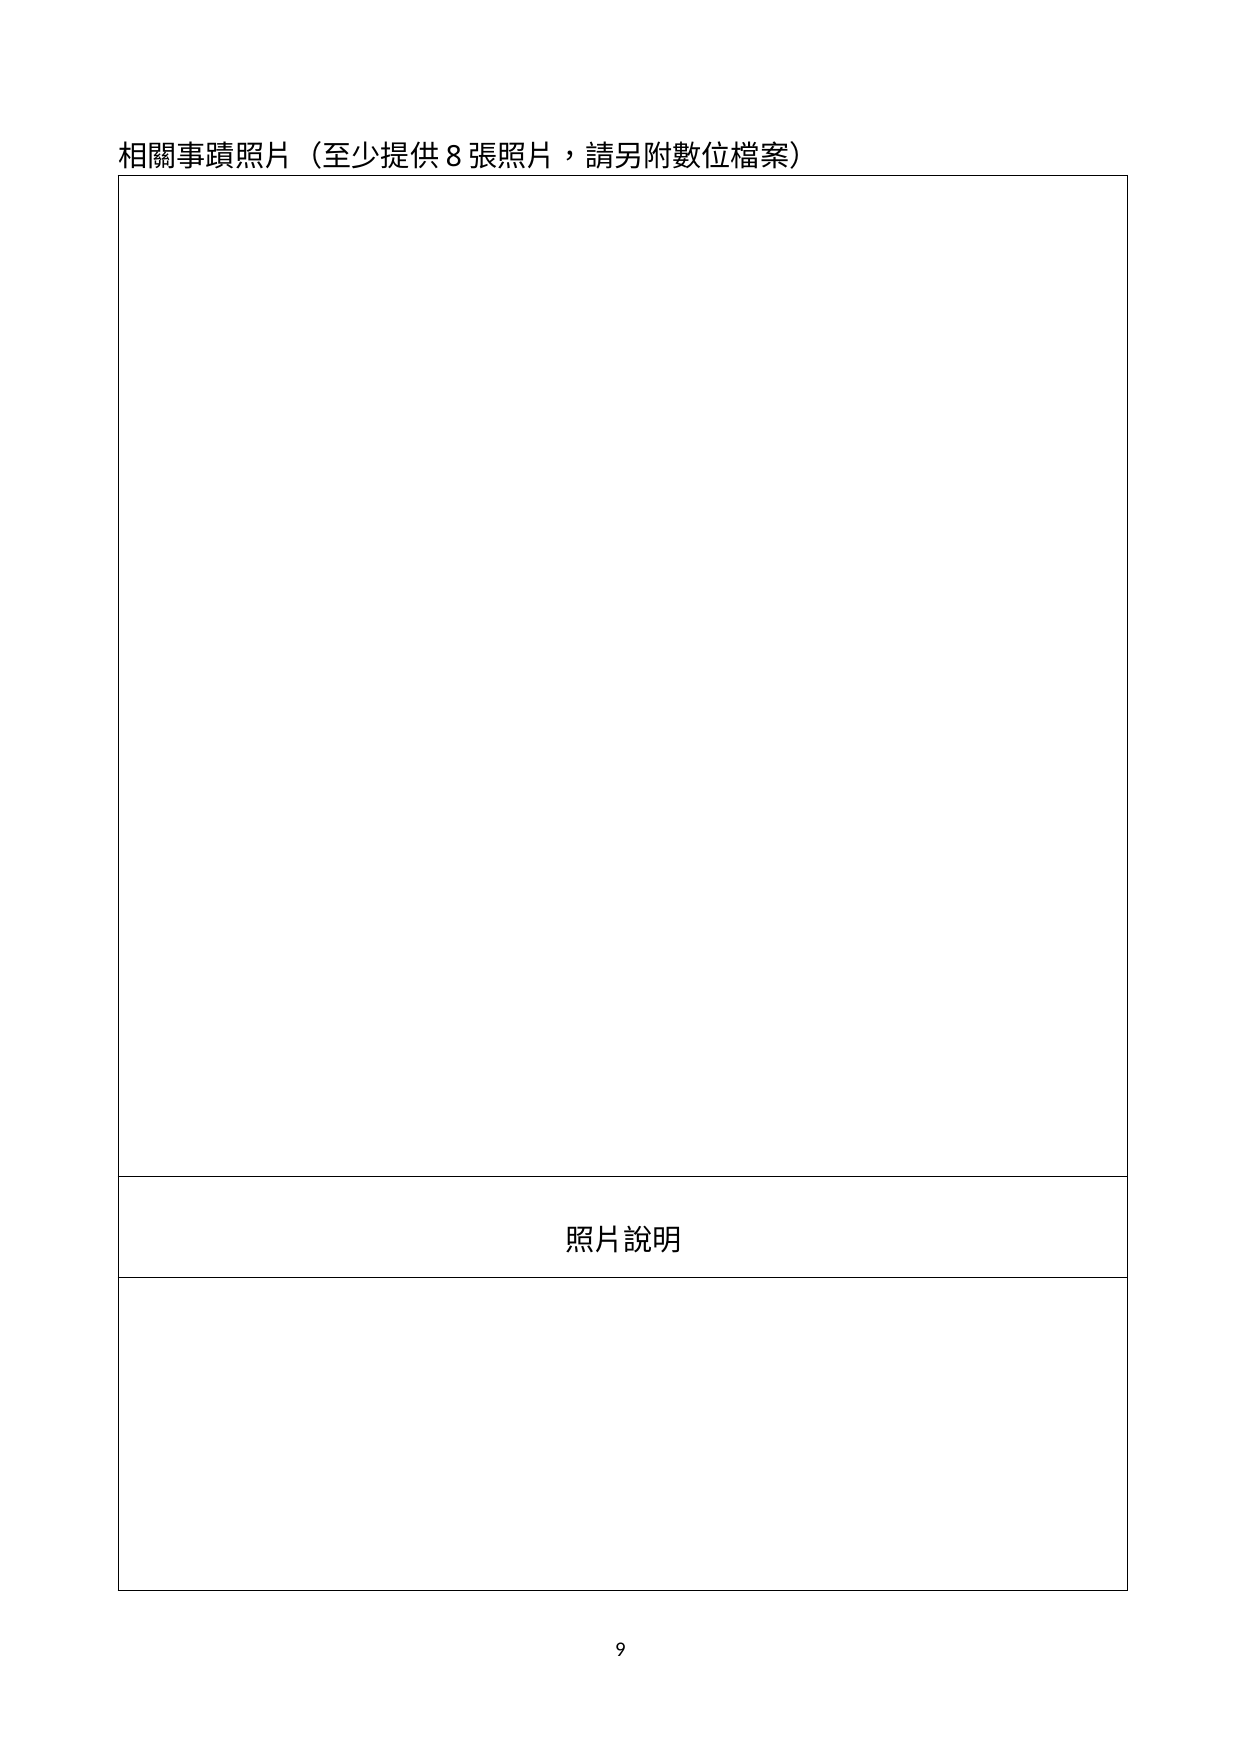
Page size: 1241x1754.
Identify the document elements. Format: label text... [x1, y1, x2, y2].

table_header [119, 176, 1127, 1176]
table_cell 照片說明 [119, 1177, 1127, 1277]
table_cell [119, 1278, 1127, 1590]
text 相關事蹟照片（至少提供8張照片，請另附數位檔案） [118, 112, 1122, 175]
